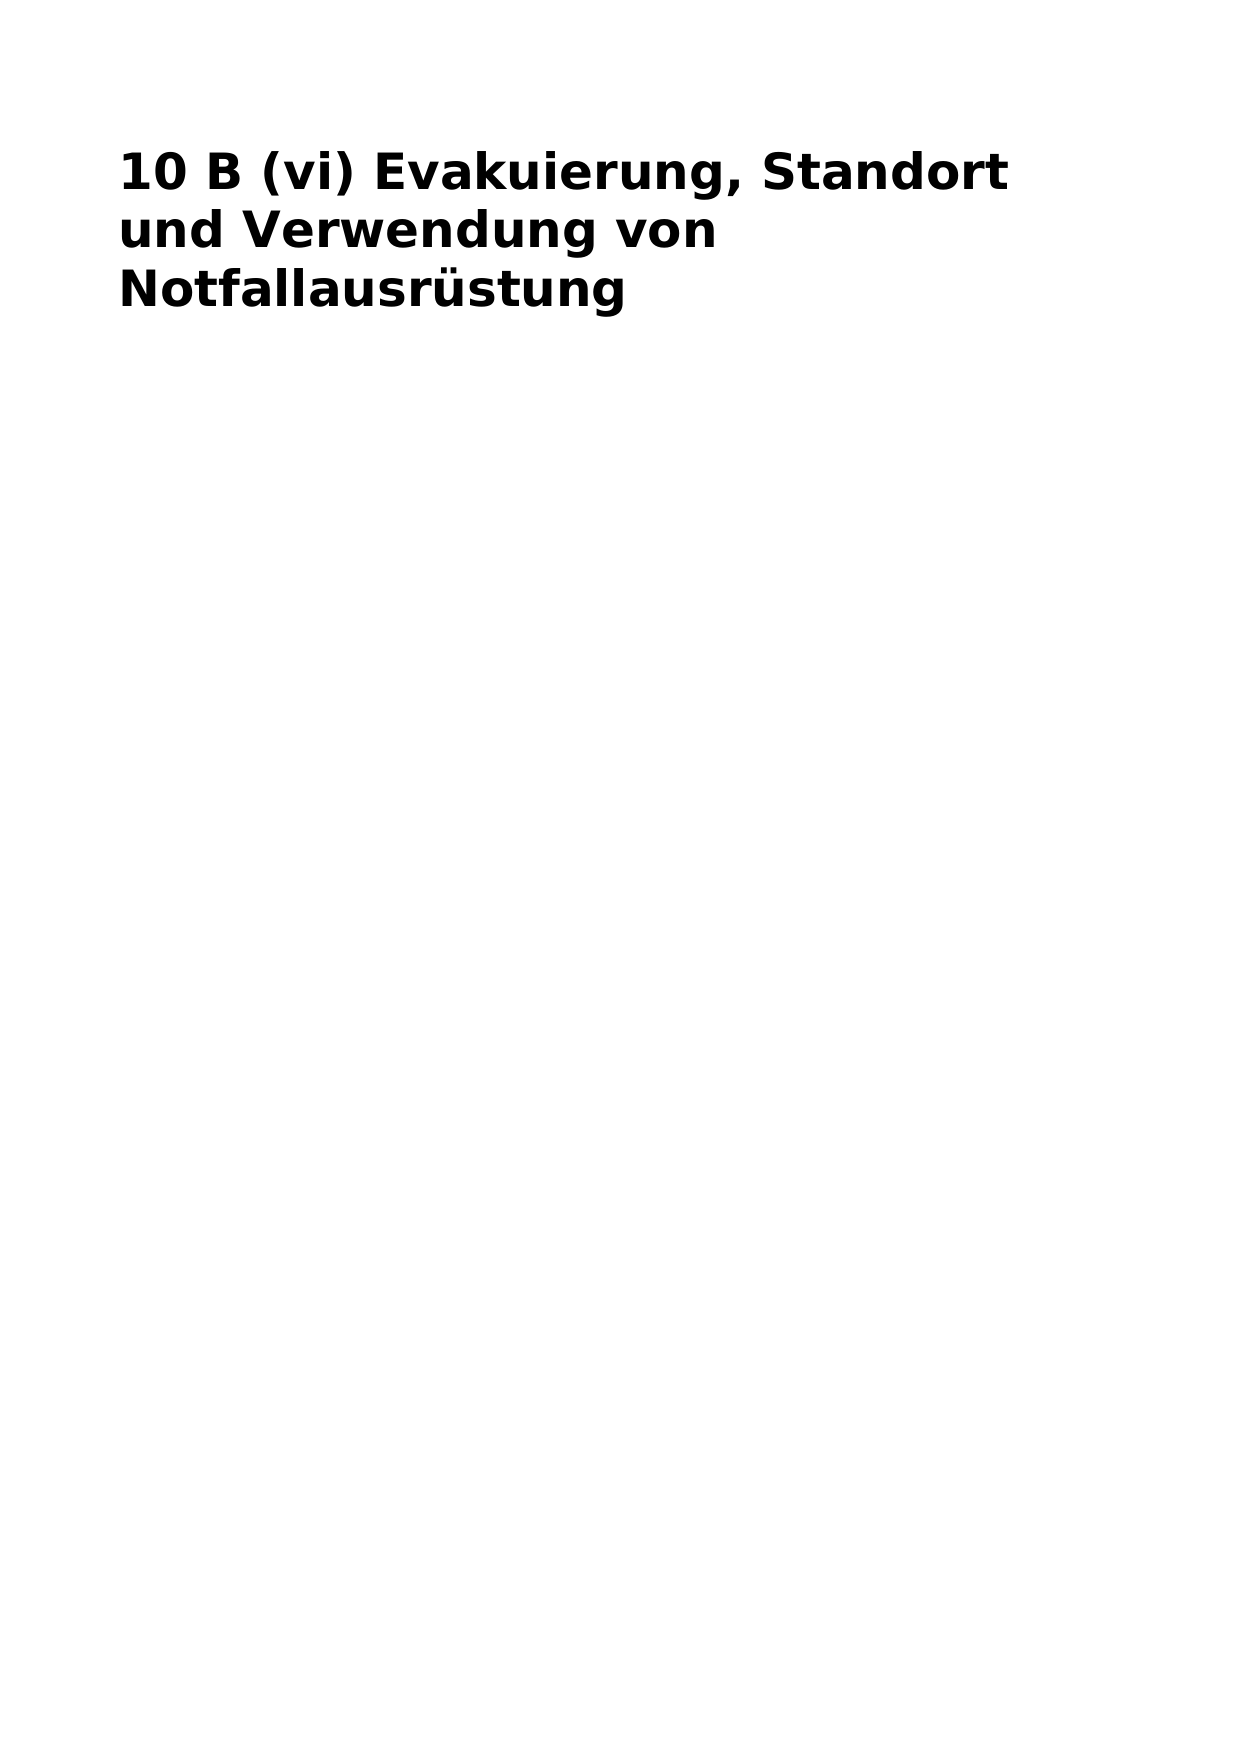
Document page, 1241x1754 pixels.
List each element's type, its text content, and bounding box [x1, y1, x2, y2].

subtitle 10 B (vi) Evakuierung, Standort und Verwendung von Notfallausrüstung [118, 143, 1122, 318]
